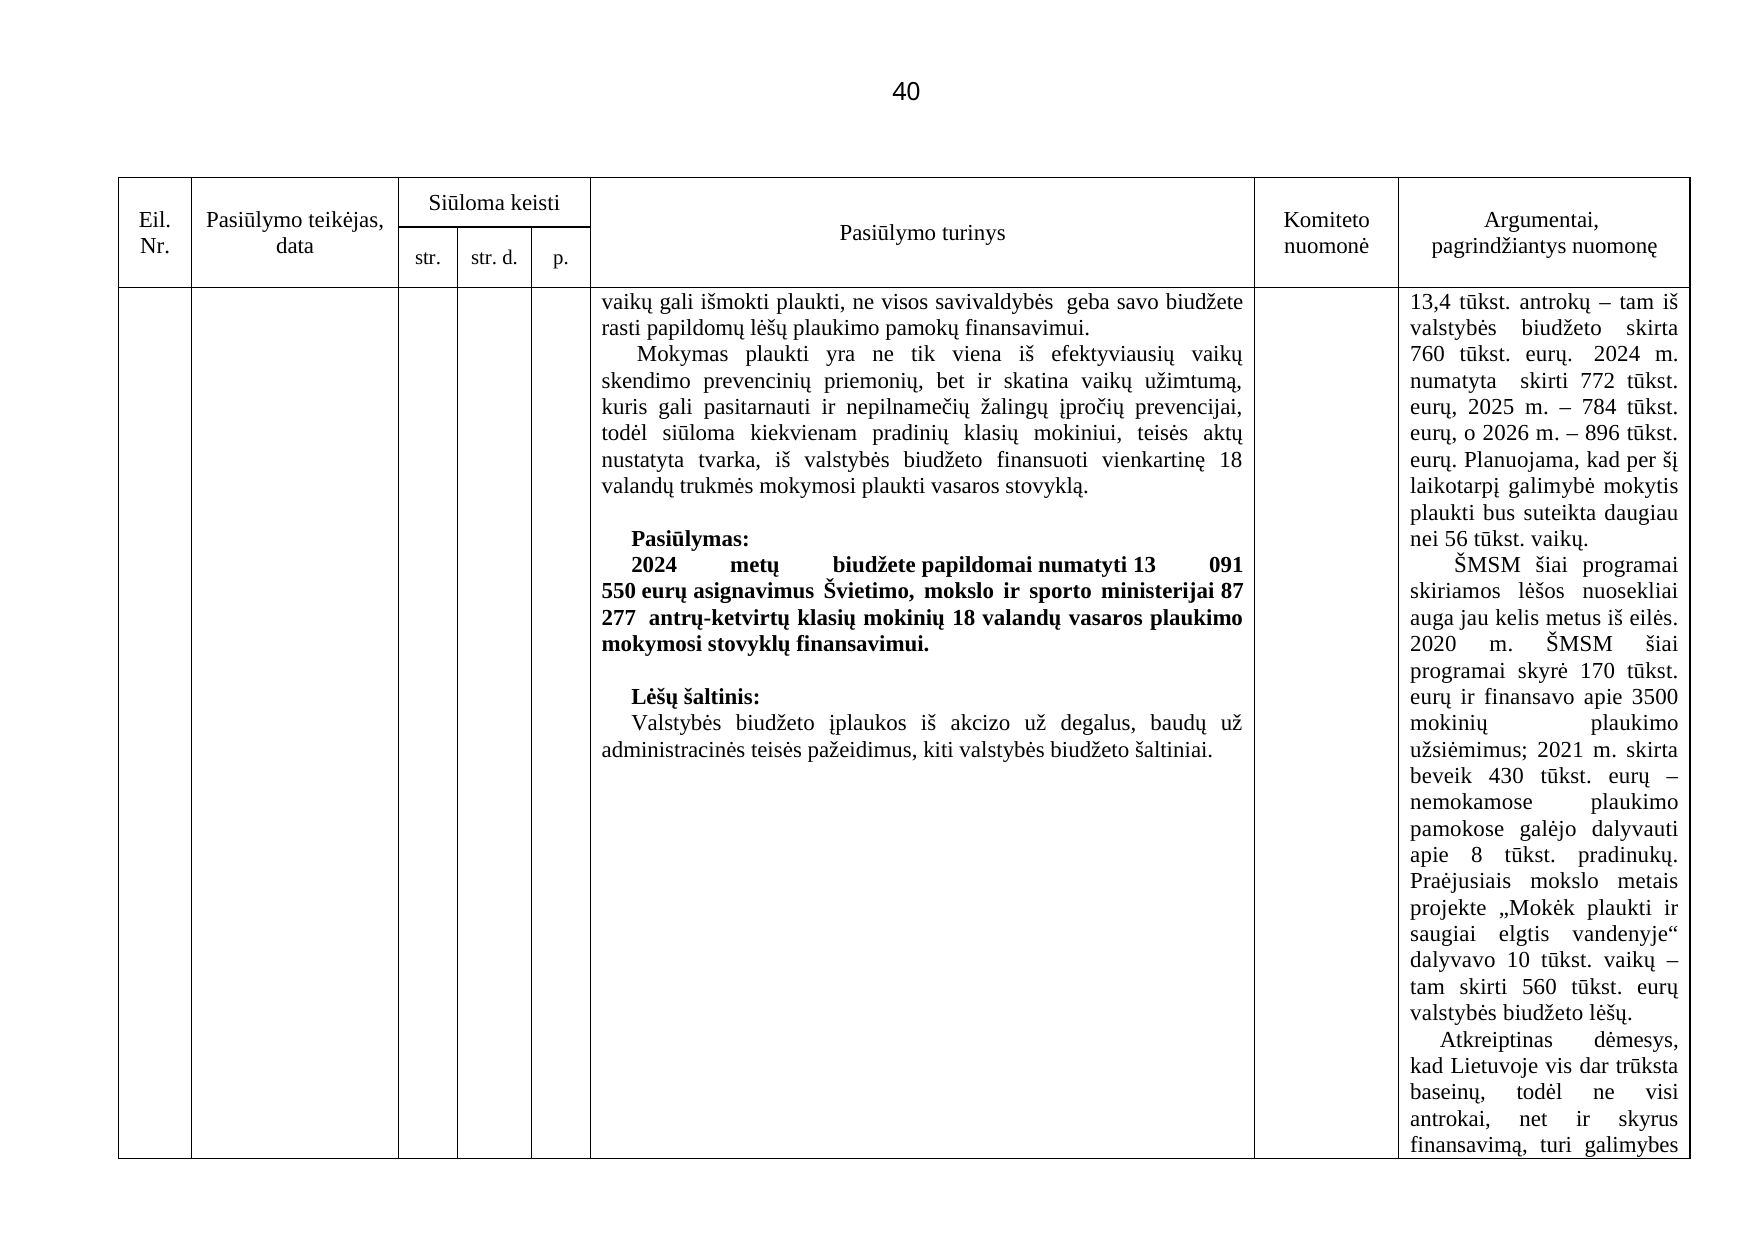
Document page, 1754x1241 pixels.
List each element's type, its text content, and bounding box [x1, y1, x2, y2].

table_cell str. d. [458, 228, 531, 287]
table_header Argumentai, pagrindžiantys nuomonę [1399, 178, 1689, 287]
table_cell [1255, 288, 1398, 1157]
table_cell [192, 288, 398, 1157]
table_cell [458, 288, 531, 1157]
table_header Komiteto nuomonė [1255, 178, 1398, 287]
table_cell vaikų gali išmokti plaukti, ne visos savivaldybės geba savo biudžete rasti papildomų lėšų plaukimo pamokų finansavimui. Mokymas plaukti yra ne tik viena iš efektyviausių vaikų skendimo prevencinių priemonių, bet ir skatina vaikų užimtumą, kuris gali pasitarnauti ir nepilnamečių žalingų įpročių prevencijai, todėl siūloma kiekvienam pradinių klasių mokiniui, teisės aktų nustatyta tvarka, iš valstybės biudžeto finansuoti vienkartinę 18 valandų trukmės mokymosi plaukti vasaros stovyklą. Pasiūlymas: 2024 metų biudžete papildomai numatyti 13 091 550 eurų asignavimus Švietimo, mokslo ir sporto ministerijai 87 277 antrų-ketvirtų klasių mokinių 18 valandų vasaros plaukimo mokymosi stovyklų finansavimui. Lėšų šaltinis: Valstybės biudžeto įplaukos iš akcizo už degalus, baudų už administracinės teisės pažeidimus, kiti valstybės biudžeto šaltiniai. [591, 288, 1254, 1157]
table_header Siūloma keisti [399, 178, 590, 226]
table_header Pasiūlymo teikėjas, data [192, 178, 398, 287]
table_cell 13,4 tūkst. antrokų – tam iš valstybės biudžeto skirta 760 tūkst. eurų. 2024 m. numatyta skirti 772 tūkst. eurų, 2025 m. – 784 tūkst. eurų, o 2026 m. – 896 tūkst. eurų. Planuojama, kad per šį laikotarpį galimybė mokytis plaukti bus suteikta daugiau nei 56 tūkst. vaikų. ŠMSM šiai programai skiriamos lėšos nuosekliai auga jau kelis metus iš eilės. 2020 m. ŠMSM šiai programai skyrė 170 tūkst. eurų ir finansavo apie 3500 mokinių plaukimo užsiėmimus; 2021 m. skirta beveik 430 tūkst. eurų – nemokamose plaukimo pamokose galėjo dalyvauti apie 8 tūkst. pradinukų. Praėjusiais mokslo metais projekte „Mokėk plaukti ir saugiai elgtis vandenyje“ dalyvavo 10 tūkst. vaikų – tam skirti 560 tūkst. eurų valstybės biudžeto lėšų. Atkreiptinas dėmesys, kad Lietuvoje vis dar trūksta baseinų, todėl ne visi antrokai, net ir skyrus finansavimą, turi galimybes [1399, 288, 1689, 1157]
table_cell p. [532, 228, 590, 287]
table_cell [119, 288, 191, 1157]
table_header Pasiūlymo turinys [591, 178, 1254, 287]
table_cell [399, 288, 457, 1157]
table_header Eil. Nr. [119, 178, 191, 287]
table_cell [532, 288, 590, 1157]
table_cell str. [399, 228, 457, 287]
